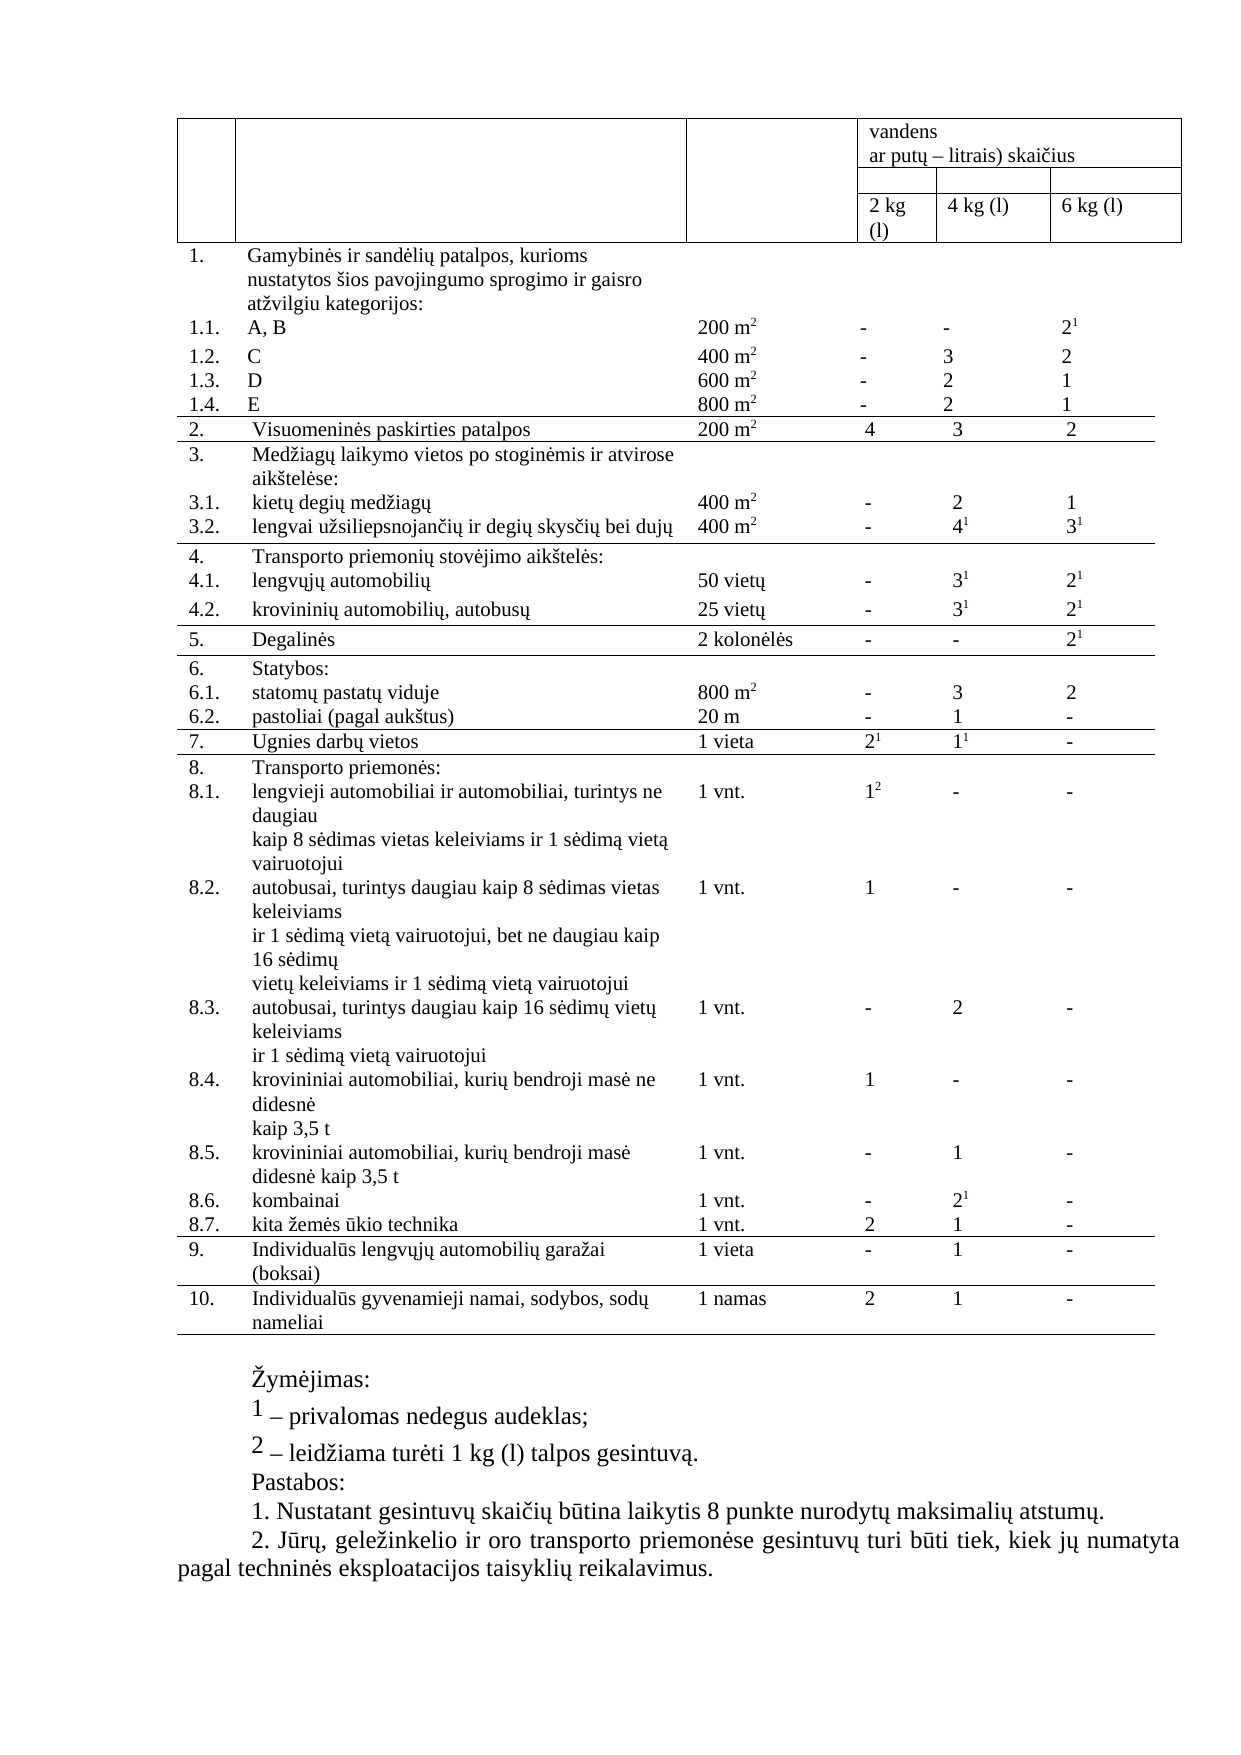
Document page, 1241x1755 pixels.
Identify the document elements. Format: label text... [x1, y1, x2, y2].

table_cell [686, 656, 853, 680]
table_cell [1155, 704, 1181, 728]
table_cell [1155, 754, 1181, 779]
table_cell 10. [177, 1286, 241, 1334]
table_cell 1 [941, 1212, 1055, 1236]
table_cell 1.3. [177, 368, 236, 392]
text Pastabos: [177, 1467, 1181, 1496]
table_cell 1 [941, 1237, 1055, 1285]
table_cell 200 m2 [686, 315, 848, 343]
table_cell 1 vieta [686, 730, 853, 753]
table_cell [937, 168, 1050, 192]
table_cell [1155, 971, 1181, 995]
table_cell 6 kg (l) [1051, 194, 1181, 242]
table_cell [1155, 875, 1181, 923]
table_cell [1155, 344, 1181, 368]
table_cell [1155, 625, 1181, 655]
table_cell 1 vnt. [686, 875, 853, 923]
table_cell - [853, 514, 941, 543]
table_cell [941, 755, 1055, 779]
table_cell [853, 971, 941, 995]
table_cell 200 m2 [686, 417, 853, 441]
table_cell - [1055, 779, 1155, 827]
table_cell Transporto priemonių stovėjimo aikštelės: [241, 544, 686, 568]
table_cell [853, 442, 941, 490]
table_cell ir 1 sėdimą vietą vairuotojui [241, 1043, 686, 1067]
table_cell 1 vnt. [686, 1140, 853, 1188]
table_cell - [849, 368, 932, 392]
table_cell - [853, 626, 941, 655]
table_cell [1155, 597, 1181, 625]
table_cell 11 [941, 730, 1055, 753]
table_cell [1155, 923, 1181, 971]
table_cell [177, 1043, 241, 1067]
table_cell [853, 656, 941, 680]
table_cell 8. [177, 755, 241, 779]
table_cell [1155, 655, 1181, 680]
table_cell [686, 442, 853, 490]
table_cell [1155, 779, 1181, 827]
table_cell [1050, 243, 1155, 315]
table_cell 1 vnt. [686, 1188, 853, 1212]
table_cell 21 [1055, 568, 1155, 597]
table_cell Statybos: [241, 656, 686, 680]
table_cell [1155, 1043, 1181, 1067]
table_cell 400 m2 [686, 514, 853, 543]
table_cell 3 [941, 417, 1055, 441]
table_cell - [853, 1237, 941, 1285]
table_cell [1055, 1116, 1155, 1139]
table_cell autobusai, turintys daugiau kaip 8 sėdimas vietas keleiviams [241, 875, 686, 923]
table_cell [177, 1116, 241, 1139]
table_cell 2 [1055, 680, 1155, 704]
table_cell 3 [932, 344, 1050, 368]
table_cell [1155, 368, 1181, 392]
table_cell - [941, 1068, 1055, 1116]
table_cell - [1055, 995, 1155, 1043]
table_cell [1155, 392, 1181, 416]
table_cell [1155, 315, 1181, 343]
table_cell [853, 1116, 941, 1139]
table_cell - [849, 315, 932, 343]
table_cell Gamybinės ir sandėlių patalpos, kurioms nustatytos šios pavojingumo sprogimo ir gaisro atžvilgiu kategorijos: [236, 243, 686, 315]
table_cell [686, 544, 853, 568]
table_cell - [1055, 1212, 1155, 1236]
table_cell [1055, 755, 1155, 779]
table_cell [1155, 1236, 1181, 1285]
table_cell [1155, 729, 1181, 753]
table_cell [1051, 168, 1181, 192]
table_cell lengvieji automobiliai ir automobiliai, turintys ne daugiau [241, 779, 686, 827]
table_cell 2 [941, 995, 1055, 1043]
table_cell statomų pastatų viduje [241, 680, 686, 704]
table_cell 1.4. [177, 392, 236, 416]
table_cell 2 [853, 1286, 941, 1334]
table_cell [941, 923, 1055, 971]
table_cell Ugnies darbų vietos [241, 730, 686, 753]
table_cell 41 [941, 514, 1055, 543]
table_cell 21 [1055, 597, 1155, 625]
table_cell 8.3. [177, 995, 241, 1043]
table_cell 4.2. [177, 597, 241, 625]
table_cell 3.1. [177, 490, 241, 514]
table_cell [941, 544, 1055, 568]
table_cell autobusai, turintys daugiau kaip 16 sėdimų vietų keleiviams [241, 995, 686, 1043]
table_cell 21 [941, 1188, 1055, 1212]
table_cell 1 [853, 1068, 941, 1116]
table_cell 4 [853, 417, 941, 441]
table_cell 50 vietų [686, 568, 853, 597]
table_cell 4 kg (l) [937, 194, 1050, 242]
table_cell [1155, 1285, 1181, 1334]
table_cell - [1055, 875, 1155, 923]
table_cell - [849, 392, 932, 416]
table_cell 400 m2 [686, 490, 853, 514]
table_cell - [853, 597, 941, 625]
table_header [178, 119, 235, 242]
table_cell [1155, 543, 1181, 568]
table_cell - [853, 490, 941, 514]
table_cell [1155, 441, 1181, 490]
table_cell [853, 544, 941, 568]
table_cell 2 [1055, 417, 1155, 441]
table_cell 12 [853, 779, 941, 827]
table_cell 21 [1050, 315, 1155, 343]
table_cell [858, 168, 936, 192]
table_cell - [941, 779, 1055, 827]
table_cell Degalinės [241, 626, 686, 655]
table_cell - [1055, 1237, 1155, 1285]
table_cell 1 vnt. [686, 995, 853, 1043]
table_cell kaip 8 sėdimas vietas keleiviams ir 1 sėdimą vietą vairuotojui [241, 827, 686, 875]
text Žymėjimas: [177, 1364, 1181, 1393]
table_cell 2 [941, 490, 1055, 514]
table_cell 1 [941, 1286, 1055, 1334]
table_cell 400 m2 [686, 344, 848, 368]
table_cell [686, 971, 853, 995]
table_cell 1 vieta [686, 1237, 853, 1285]
table_cell Transporto priemonės: [241, 755, 686, 779]
table_cell 8.7. [177, 1212, 241, 1236]
table_cell 1 [941, 1140, 1055, 1188]
table_cell - [1055, 730, 1155, 753]
table_cell [1155, 1188, 1181, 1212]
table_cell [932, 243, 1050, 315]
table_cell kombainai [241, 1188, 686, 1212]
table_cell - [853, 680, 941, 704]
table_cell [1155, 827, 1181, 875]
table_cell [686, 827, 853, 875]
table_cell pastoliai (pagal aukštus) [241, 704, 686, 728]
table_cell 21 [853, 730, 941, 753]
table_cell [941, 656, 1055, 680]
table_cell 21 [1055, 626, 1155, 655]
table_cell - [1055, 1188, 1155, 1212]
table_cell [853, 755, 941, 779]
table_cell 1 vnt. [686, 779, 853, 827]
table_cell 1 [1050, 368, 1155, 392]
table_cell vietų keleiviams ir 1 sėdimą vietą vairuotojui [241, 971, 686, 995]
table_cell [1055, 544, 1155, 568]
table_cell [686, 923, 853, 971]
table_cell [1155, 1212, 1181, 1236]
table_cell 4. [177, 544, 241, 568]
table_cell 3. [177, 442, 241, 490]
table_cell krovininių automobilių, autobusų [241, 597, 686, 625]
table_cell [686, 755, 853, 779]
table_cell [177, 923, 241, 971]
table_cell Medžiagų laikymo vietos po stoginėmis ir atvirose aikštelėse: [241, 442, 686, 490]
table_cell 800 m2 [686, 680, 853, 704]
table_cell 1 [1055, 490, 1155, 514]
table_cell 6.2. [177, 704, 241, 728]
table_cell [1055, 827, 1155, 875]
table_cell 31 [941, 568, 1055, 597]
table_cell [1055, 442, 1155, 490]
table_cell [1055, 1043, 1155, 1067]
table_cell - [853, 1188, 941, 1212]
table_cell 8.1. [177, 779, 241, 827]
table_cell ir 1 sėdimą vietą vairuotojui, bet ne daugiau kaip 16 sėdimų [241, 923, 686, 971]
table_cell - [1055, 1286, 1155, 1334]
table_cell [686, 1043, 853, 1067]
table_cell 1 [853, 875, 941, 923]
table_cell 3 [941, 680, 1055, 704]
table_cell 1 [941, 704, 1055, 728]
table_cell [1155, 514, 1181, 543]
table_cell [853, 827, 941, 875]
table_cell - [941, 875, 1055, 923]
table_cell 6.1. [177, 680, 241, 704]
table_cell 31 [1055, 514, 1155, 543]
table_cell [177, 971, 241, 995]
table_cell [1155, 1116, 1181, 1139]
table_cell [1055, 923, 1155, 971]
table_cell 4.1. [177, 568, 241, 597]
table_cell 2 kg (l) [858, 194, 936, 242]
table_cell [1155, 680, 1181, 704]
table_header [236, 119, 686, 242]
table_cell [853, 1043, 941, 1067]
table_cell 1 [1050, 392, 1155, 416]
table_cell - [1055, 1068, 1155, 1116]
table_cell 8.4. [177, 1068, 241, 1116]
table_cell - [932, 315, 1050, 343]
table_cell A, B [236, 315, 686, 343]
text 2. Jūrų, geležinkelio ir oro transporto priemonėse gesintuvų turi būti tiek, kiek jų numatyta pagal techninės eksploatacijos taisyklių reikalavimus. [177, 1525, 1181, 1582]
table_cell 7. [177, 730, 241, 753]
table_cell 3.2. [177, 514, 241, 543]
table_cell 1.1. [177, 315, 236, 343]
table_cell Visuomeninės paskirties patalpos [241, 417, 686, 441]
table_cell [1155, 995, 1181, 1043]
table_cell - [941, 626, 1055, 655]
table_cell 5. [177, 626, 241, 655]
table_cell Individualūs gyvenamieji namai, sodybos, sodų nameliai [241, 1286, 686, 1334]
text 1. Nustatant gesintuvų skaičių būtina laikytis 8 punkte nurodytų maksimalių atstumų. [177, 1496, 1181, 1525]
table_cell kita žemės ūkio technika [241, 1212, 686, 1236]
table_cell [686, 1116, 853, 1139]
table_cell - [1055, 704, 1155, 728]
table_cell 6. [177, 656, 241, 680]
table_cell kaip 3,5 t [241, 1116, 686, 1139]
table_cell [1155, 416, 1181, 441]
table_cell 1 namas [686, 1286, 853, 1334]
table_cell [853, 923, 941, 971]
table_cell - [849, 344, 932, 368]
text 2 – leidžiama turėti 1 kg (l) talpos gesintuvą. [177, 1430, 1181, 1467]
table_cell lengvai užsiliepsnojančių ir degių skysčių bei dujų [241, 514, 686, 543]
table_cell 1 vnt. [686, 1068, 853, 1116]
table_cell 25 vietų [686, 597, 853, 625]
table_cell 1 vnt. [686, 1212, 853, 1236]
table_cell 2 [853, 1212, 941, 1236]
table_cell [849, 243, 932, 315]
table_cell 9. [177, 1237, 241, 1285]
table_cell - [853, 568, 941, 597]
table_cell - [853, 1140, 941, 1188]
table_cell 600 m2 [686, 368, 848, 392]
table_cell E [236, 392, 686, 416]
table_cell 8.5. [177, 1140, 241, 1188]
table_cell 2 [932, 392, 1050, 416]
table_cell 2 kolonėlės [686, 626, 853, 655]
table_cell 800 m2 [686, 392, 848, 416]
table_cell [941, 1043, 1055, 1067]
table_header [687, 119, 857, 242]
table_cell 20 m [686, 704, 853, 728]
table_cell Individualūs lengvųjų automobilių garažai (boksai) [241, 1237, 686, 1285]
table_cell [941, 1116, 1055, 1139]
table_cell krovininiai automobiliai, kurių bendroji masė ne didesnė [241, 1068, 686, 1116]
table_cell lengvųjų automobilių [241, 568, 686, 597]
table_cell [941, 827, 1055, 875]
table_cell C [236, 344, 686, 368]
table_cell 8.2. [177, 875, 241, 923]
table_cell [1055, 656, 1155, 680]
table_cell - [1055, 1140, 1155, 1188]
table_cell - [853, 704, 941, 728]
table_cell 1.2. [177, 344, 236, 368]
table_cell [686, 243, 848, 315]
table_cell [1155, 243, 1181, 315]
table_cell [177, 827, 241, 875]
table_cell 1. [177, 243, 236, 315]
table_cell [941, 971, 1055, 995]
table_cell 2 [932, 368, 1050, 392]
table_cell - [853, 995, 941, 1043]
table_cell [1155, 1140, 1181, 1188]
table_cell [1155, 490, 1181, 514]
table_cell 2. [177, 417, 241, 441]
table_cell kietų degių medžiagų [241, 490, 686, 514]
table_cell [1155, 568, 1181, 597]
table_cell [1055, 971, 1155, 995]
table_cell 31 [941, 597, 1055, 625]
text 1 – privalomas nedegus audeklas; [177, 1393, 1181, 1430]
table_cell krovininiai automobiliai, kurių bendroji masė didesnė kaip 3,5 t [241, 1140, 686, 1188]
table_cell 8.6. [177, 1188, 241, 1212]
table_cell 2 [1050, 344, 1155, 368]
table_cell [1155, 1068, 1181, 1116]
table_cell D [236, 368, 686, 392]
table_header vandens ar putų – litrais) skaičius [858, 119, 1181, 167]
table_cell [941, 442, 1055, 490]
